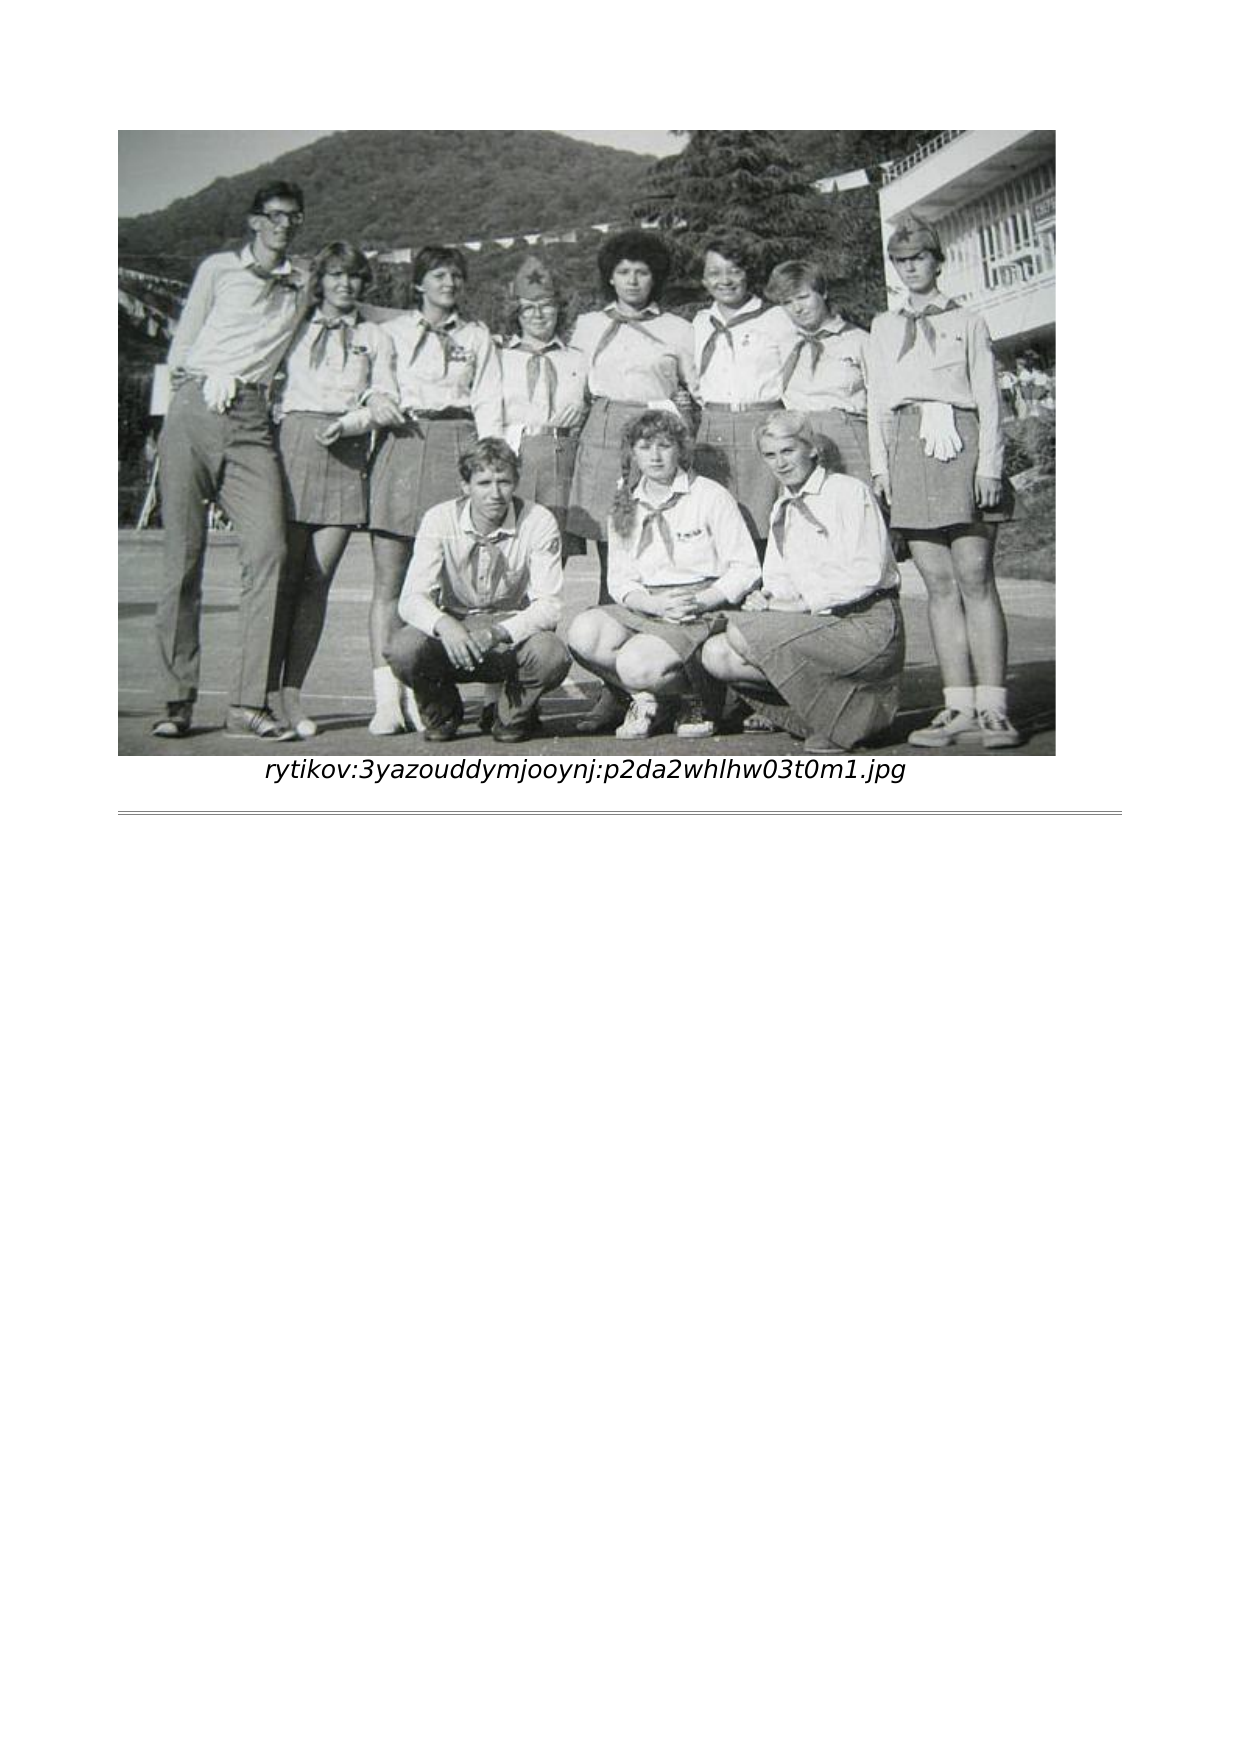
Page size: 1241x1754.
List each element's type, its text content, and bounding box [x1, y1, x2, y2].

picture [118, 130, 1056, 756]
text rytikov:3yazouddymjooynj:p2da2whlhw03t0m1.jpg [118, 756, 1056, 784]
